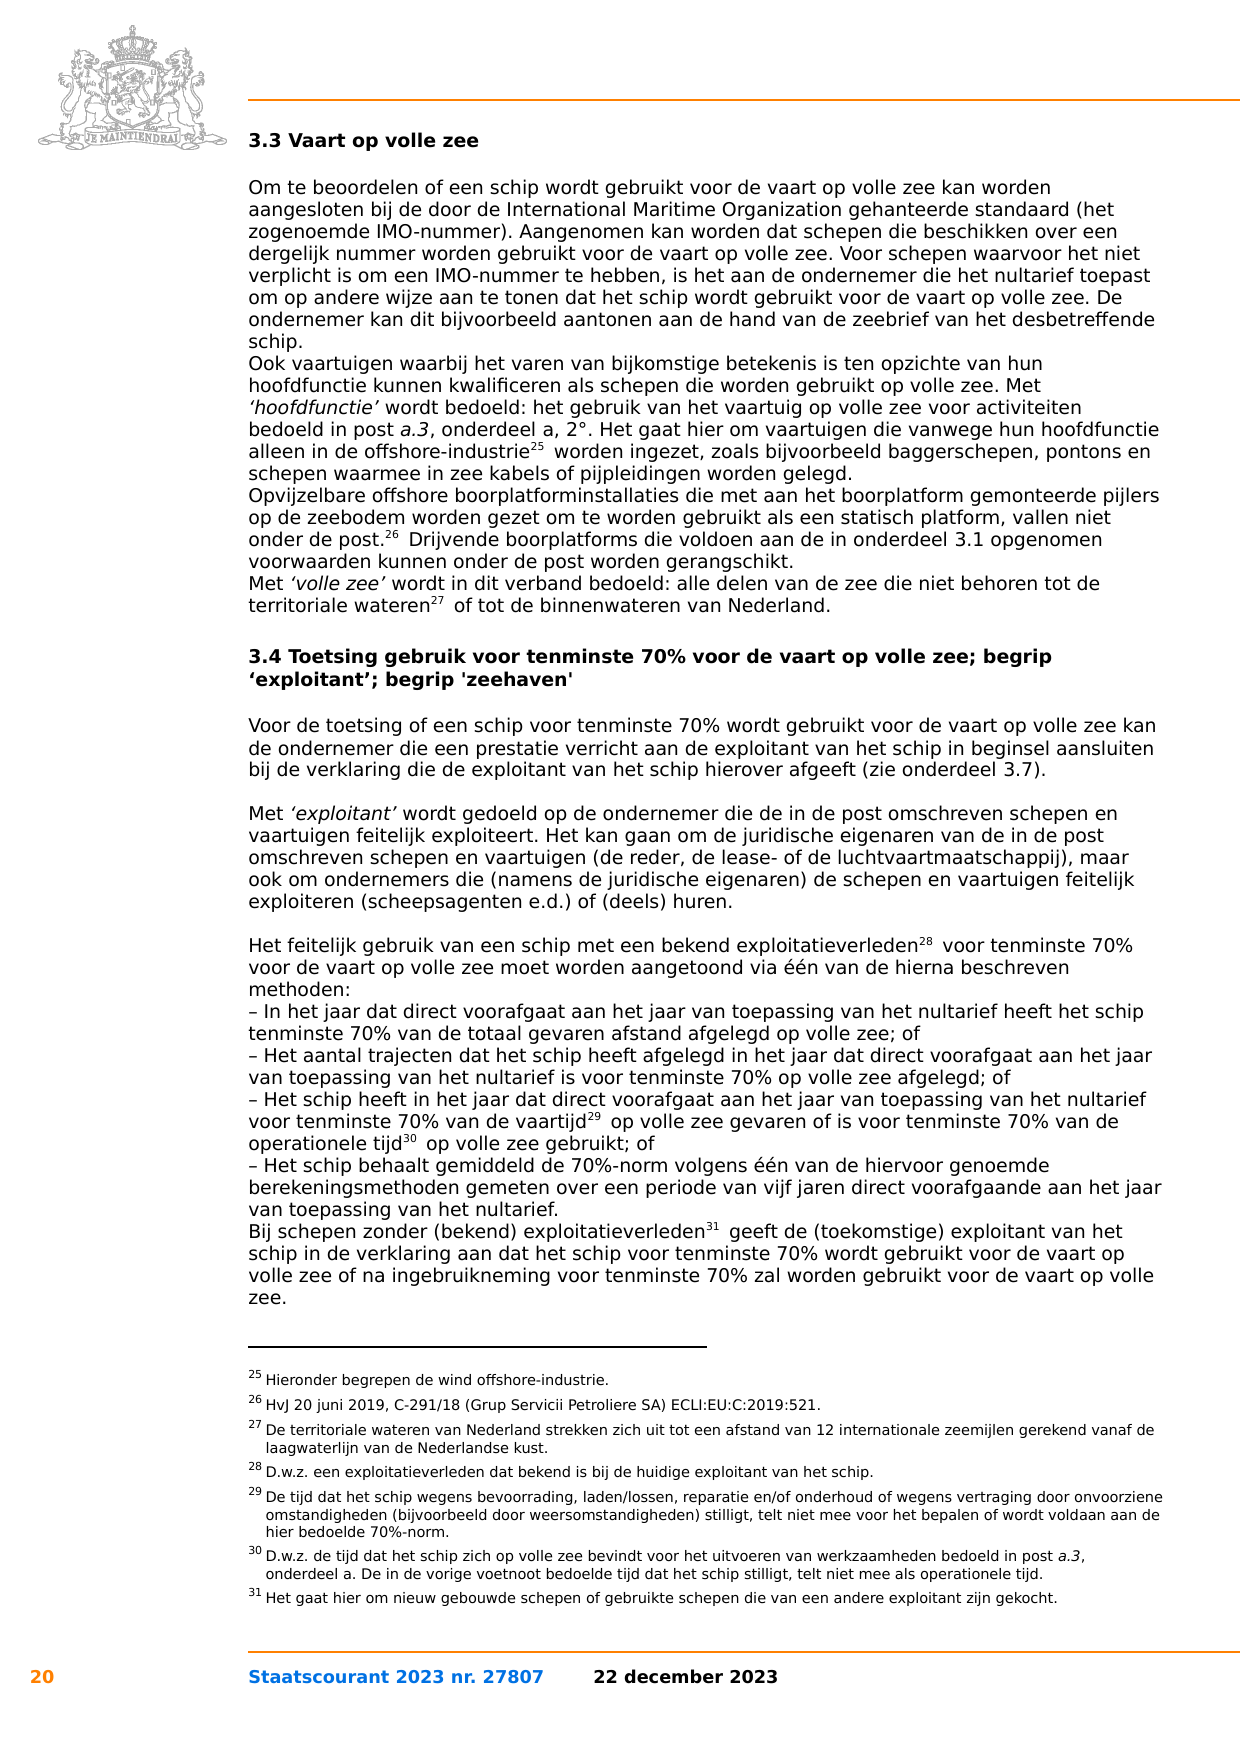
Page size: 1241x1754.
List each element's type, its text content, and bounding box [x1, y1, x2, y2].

text – Het aantal trajecten dat het schip heeft afgelegd in het jaar dat direct voorafgaat aan het jaar van toepassing van het nultarief is voor tenminste 70% op volle zee afgelegd; of [248, 1045, 1163, 1089]
text Hieronder begrepen de wind offshore-industrie. [248, 1368, 1163, 1390]
text HvJ 20 juni 2019, C-291/18 (Grup Servicii Petroliere SA) ECLI:EU:C:2019:521. [248, 1393, 1163, 1415]
text Ook vaartuigen waarbij het varen van bijkomstige betekenis is ten opzichte van hun hoofdfunctie kunnen kwalificeren als schepen die worden gebruikt op volle zee. Met ‘hoofdfunctie’ wordt bedoeld: het gebruik van het vaartuig op volle zee voor activiteiten bedoeld in post a.3, onderdeel a, 2°. Het gaat hier om vaartuigen die vanwege hun hoofdfunctie alleen in de offshore-industrie worden ingezet, zoals bijvoorbeeld baggerschepen, pontons en schepen waarmee in zee kabels of pijpleidingen worden gelegd. [248, 353, 1163, 484]
text Het feitelijk gebruik van een schip met een bekend exploitatieverleden voor tenminste 70% voor de vaart op volle zee moet worden aangetoond via één van de hierna beschreven methoden: [248, 935, 1163, 1001]
text – In het jaar dat direct voorafgaat aan het jaar van toepassing van het nultarief heeft het schip tenminste 70% van de totaal gevaren afstand afgelegd op volle zee; of [248, 1001, 1163, 1045]
text – Het schip heeft in het jaar dat direct voorafgaat aan het jaar van toepassing van het nultarief voor tenminste 70% van de vaartijd op volle zee gevaren of is voor tenminste 70% van de operationele tijd op volle zee gebruikt; of [248, 1089, 1163, 1155]
text Opvijzelbare offshore boorplatforminstallaties die met aan het boorplatform gemonteerde pijlers op de zeebodem worden gezet om te worden gebruikt als een statisch platform, vallen niet onder de post. Drijvende boorplatforms die voldoen aan de in onderdeel 3.1 opgenomen voorwaarden kunnen onder de post worden gerangschikt. [248, 484, 1163, 572]
text Voor de toetsing of een schip voor tenminste 70% wordt gebruikt voor de vaart op volle zee kan de ondernemer die een prestatie verricht aan de exploitant van het schip in beginsel aansluiten bij de verklaring die de exploitant van het schip hierover afgeeft (zie onderdeel 3.7). [248, 715, 1163, 781]
text Het gaat hier om nieuw gebouwde schepen of gebruikte schepen die van een andere exploitant zijn gekocht. [248, 1586, 1163, 1608]
text – Het schip behaalt gemiddeld de 70%-norm volgens één van de hiervoor genoemde berekeningsmethoden gemeten over een periode van vijf jaren direct voorafgaande aan het jaar van toepassing van het nultarief. [248, 1155, 1163, 1221]
text De tijd dat het schip wegens bevoorrading, laden/lossen, reparatie en/of onderhoud of wegens vertraging door onvoorziene omstandigheden (bijvoorbeeld door weersomstandigheden) stilligt, telt niet mee voor het bepalen of wordt voldaan aan de hier bedoelde 70%-norm. [248, 1485, 1163, 1541]
text D.w.z. een exploitatieverleden dat bekend is bij de huidige exploitant van het schip. [248, 1460, 1163, 1482]
text De territoriale wateren van Nederland strekken zich uit tot een afstand van 12 internationale zeemijlen gerekend vanaf de laagwaterlijn van de Nederlandse kust. [248, 1418, 1163, 1457]
picture [38, 25, 227, 150]
subtitle 3.3 Vaart op volle zee [248, 130, 1163, 152]
text Met ‘exploitant’ wordt gedoeld op de ondernemer die de in de post omschreven schepen en vaartuigen feitelijk exploiteert. Het kan gaan om de juridische eigenaren van de in de post omschreven schepen en vaartuigen (de reder, de lease- of de luchtvaartmaatschappij), maar ook om ondernemers die (namens de juridische eigenaren) de schepen en vaartuigen feitelijk exploiteren (scheepsagenten e.d.) of (deels) huren. [248, 803, 1163, 913]
text Bij schepen zonder (bekend) exploitatieverleden geeft de (toekomstige) exploitant van het schip in de verklaring aan dat het schip voor tenminste 70% wordt gebruikt voor de vaart op volle zee of na ingebruikneming voor tenminste 70% zal worden gebruikt voor de vaart op volle zee. [248, 1221, 1163, 1309]
text Met ‘volle zee’ wordt in dit verband bedoeld: alle delen van de zee die niet behoren tot de territoriale wateren of tot de binnenwateren van Nederland. [248, 572, 1163, 616]
text Om te beoordelen of een schip wordt gebruikt voor de vaart op volle zee kan worden aangesloten bij de door de International Maritime Organization gehanteerde standaard (het zogenoemde IMO-nummer). Aangenomen kan worden dat schepen die beschikken over een dergelijk nummer worden gebruikt voor de vaart op volle zee. Voor schepen waarvoor het niet verplicht is om een IMO-nummer te hebben, is het aan de ondernemer die het nultarief toepast om op andere wijze aan te tonen dat het schip wordt gebruikt voor de vaart op volle zee. De ondernemer kan dit bijvoorbeeld aantonen aan de hand van de zeebrief van het desbetreffende schip. [248, 177, 1163, 353]
text D.w.z. de tijd dat het schip zich op volle zee bevindt voor het uitvoeren van werkzaamheden bedoeld in post a.3, onderdeel a. De in de vorige voetnoot bedoelde tijd dat het schip stilligt, telt niet mee als operationele tijd. [248, 1544, 1163, 1583]
subtitle 3.4 Toetsing gebruik voor tenminste 70% voor de vaart op volle zee; begrip ‘exploitant’; begrip 'zeehaven' [248, 646, 1163, 690]
